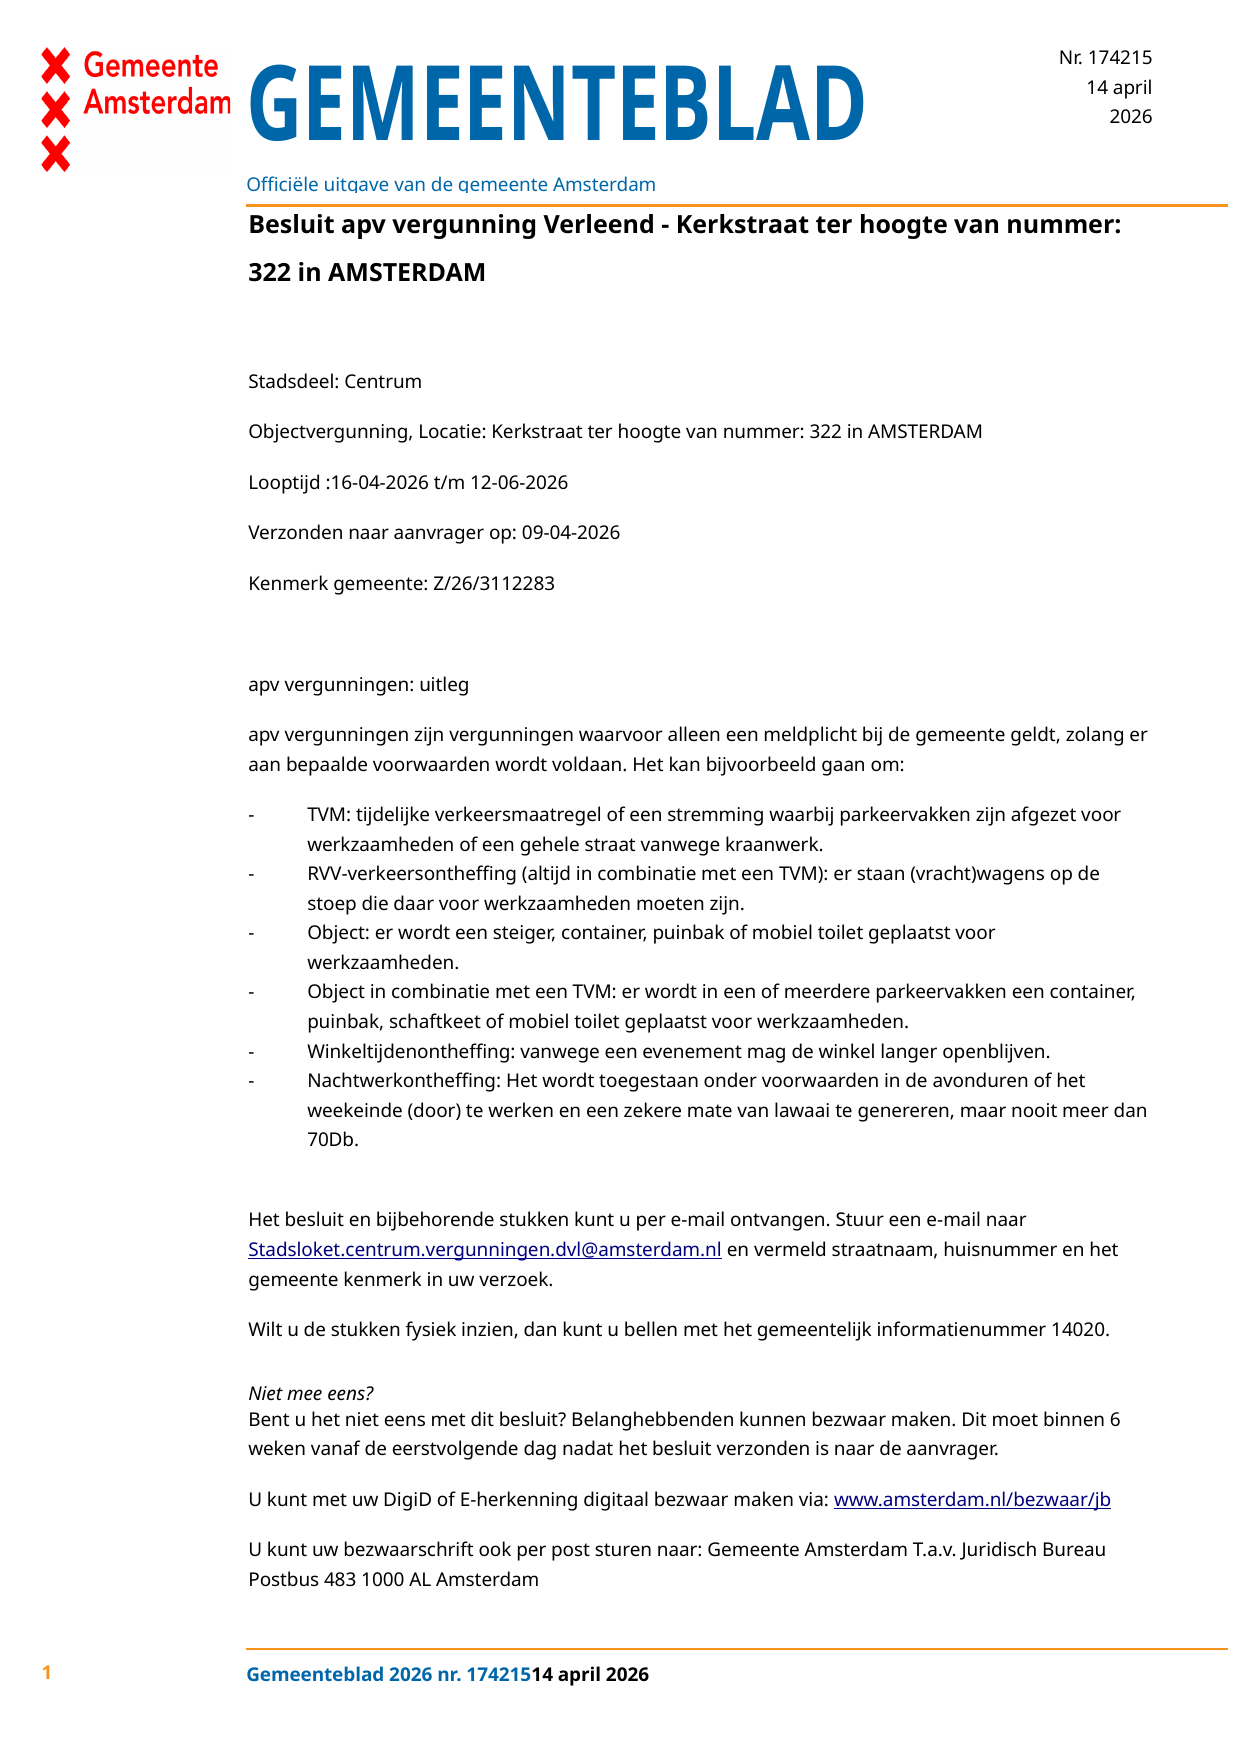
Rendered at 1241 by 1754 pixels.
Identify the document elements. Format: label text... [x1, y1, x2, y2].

list RVV-verkeersontheffing (altijd in combinatie met een TVM): er staan (vracht)wagens op de stoep die daar voor werkzaamheden moeten zijn. [248, 860, 1152, 916]
text Kenmerk gemeente: Z/26/3112283 [248, 570, 1152, 596]
text Bent u het niet eens met dit besluit? Belanghebbenden kunnen bezwaar maken. Dit moet binnen 6 weken vanaf de eerstvolgende dag nadat het besluit verzonden is naar de aanvrager. [248, 1406, 1152, 1461]
list Nachtwerkontheffing: Het wordt toegestaan onder voorwaarden in de avonduren of het weekeinde (door) te werken en een zekere mate van lawaai te genereren, maar nooit meer dan 70Db. [248, 1067, 1152, 1152]
text apv vergunningen zijn vergunningen waarvoor alleen een meldplicht bij de gemeente geldt, zolang er aan bepaalde voorwaarden wordt voldaan. Het kan bijvoorbeeld gaan om: [248, 721, 1152, 777]
text U kunt uw bezwaarschrift ook per post sturen naar: Gemeente Amsterdam T.a.v. Juridisch Bureau Postbus 483 1000 AL Amsterdam [248, 1536, 1152, 1592]
text Stadsdeel: Centrum [248, 368, 1152, 394]
list Winkeltijdenontheffing: vanwege een evenement mag de winkel langer openblijven. [248, 1038, 1152, 1064]
text Besluit apv vergunning Verleend - Kerkstraat ter hoogte van nummer: 322 in AMSTERDAM [248, 207, 1152, 288]
text Verzonden naar aanvrager op: 09-04-2026 [248, 519, 1152, 545]
list TVM: tijdelijke verkeersmaatregel of een stremming waarbij parkeervakken zijn afgezet voor werkzaamheden of een gehele straat vanwege kraanwerk. [248, 801, 1152, 857]
picture [41, 47, 231, 172]
list Object: er wordt een steiger, container, puinbak of mobiel toilet geplaatst voor werkzaamheden. [248, 919, 1152, 975]
text U kunt met uw DigiD of E-herkenning digitaal bezwaar maken via: www.amsterdam.nl/bezwaar/jb [248, 1486, 1152, 1512]
text Het besluit en bijbehorende stukken kunt u per e-mail ontvangen. Stuur een e-mail naar Stadsloket.centrum.vergunningen.dvl@amsterdam.nl en vermeld straatnaam, huisnummer en het gemeente kenmerk in uw verzoek. [248, 1207, 1152, 1292]
text Looptijd :16-04-2026 t/m 12-06-2026 [248, 469, 1152, 495]
text Wilt u de stukken fysiek inzien, dan kunt u bellen met het gemeentelijk informatienummer 14020. [248, 1316, 1152, 1342]
list Object in combinatie met een TVM: er wordt in een of meerdere parkeervakken een container, puinbak, schaftkeet of mobiel toilet geplaatst voor werkzaamheden. [248, 979, 1152, 1034]
text Objectvergunning, Locatie: Kerkstraat ter hoogte van nummer: 322 in AMSTERDAM [248, 419, 1152, 444]
text Niet mee eens? [248, 1380, 1152, 1406]
text apv vergunningen: uitleg [248, 671, 1152, 697]
